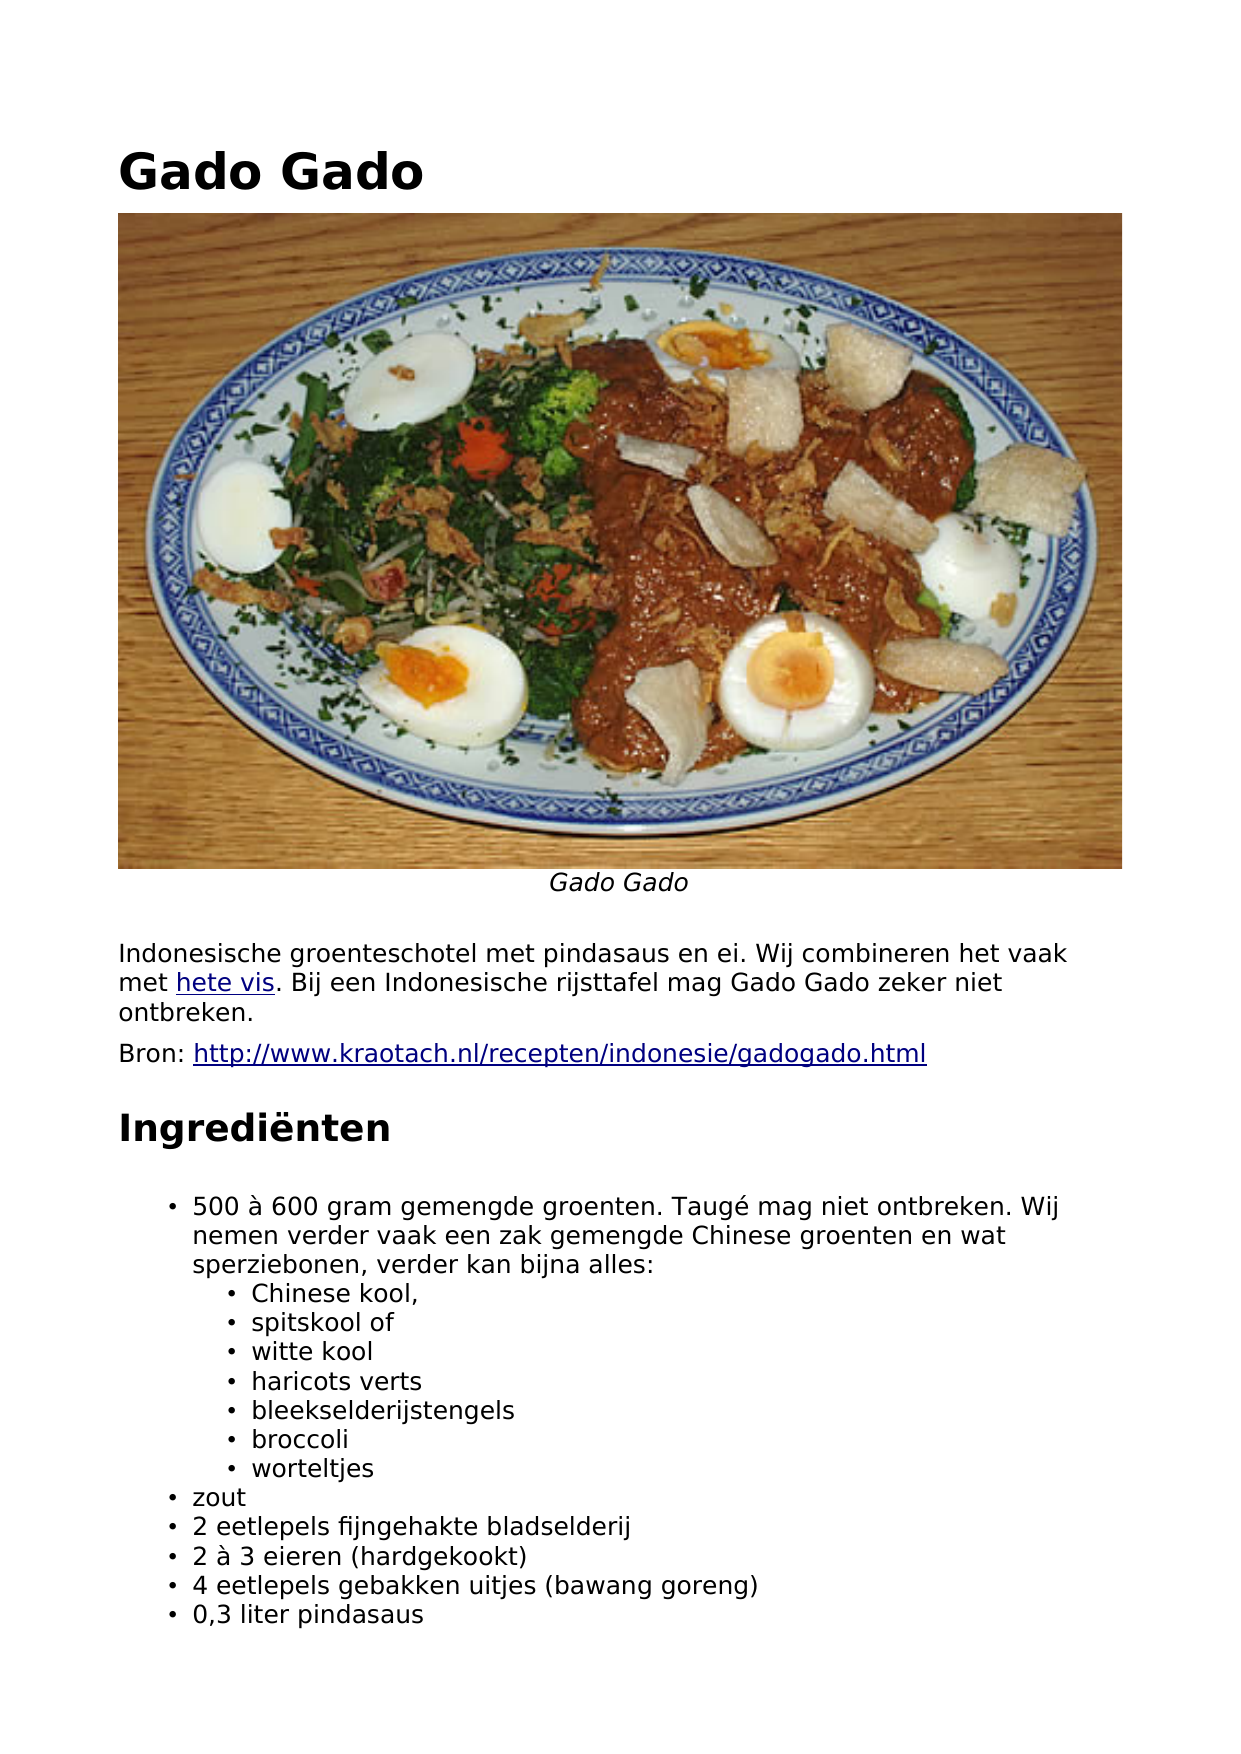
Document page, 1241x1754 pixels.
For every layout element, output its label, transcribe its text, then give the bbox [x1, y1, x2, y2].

text Gado Gado [118, 869, 1122, 898]
list worteltjes [236, 1454, 1122, 1483]
list zout [177, 1483, 1122, 1513]
text Bron: http://www.kraotach.nl/recepten/indonesie/gadogado.html [118, 1039, 1122, 1069]
list 4 eetlepels gebakken uitjes (bawang goreng) [177, 1571, 1122, 1600]
picture [118, 213, 1123, 869]
subtitle Ingrediënten [118, 1106, 1122, 1150]
list broccoli [236, 1425, 1122, 1454]
subtitle Gado Gado [118, 143, 1122, 201]
list 500 à 600 gram gemengde groenten. Taugé mag niet ontbreken. Wij nemen verder vaak een zak gemengde Chinese groenten en wat sperziebonen, verder kan bijna alles: [177, 1192, 1122, 1279]
list Chinese kool, [236, 1279, 1122, 1308]
list 2 à 3 eieren (hardgekookt) [177, 1542, 1122, 1571]
list haricots verts [236, 1367, 1122, 1396]
list 2 eetlepels fijngehakte bladselderij [177, 1513, 1122, 1542]
list witte kool [236, 1338, 1122, 1367]
list spitskool of [236, 1308, 1122, 1338]
list bleekselderijstengels [236, 1396, 1122, 1425]
list 0,3 liter pindasaus [177, 1600, 1122, 1629]
text Indonesische groenteschotel met pindasaus en ei. Wij combineren het vaak met hete vis. Bij een Indonesische rijsttafel mag Gado Gado zeker niet ontbreken. [118, 939, 1122, 1027]
